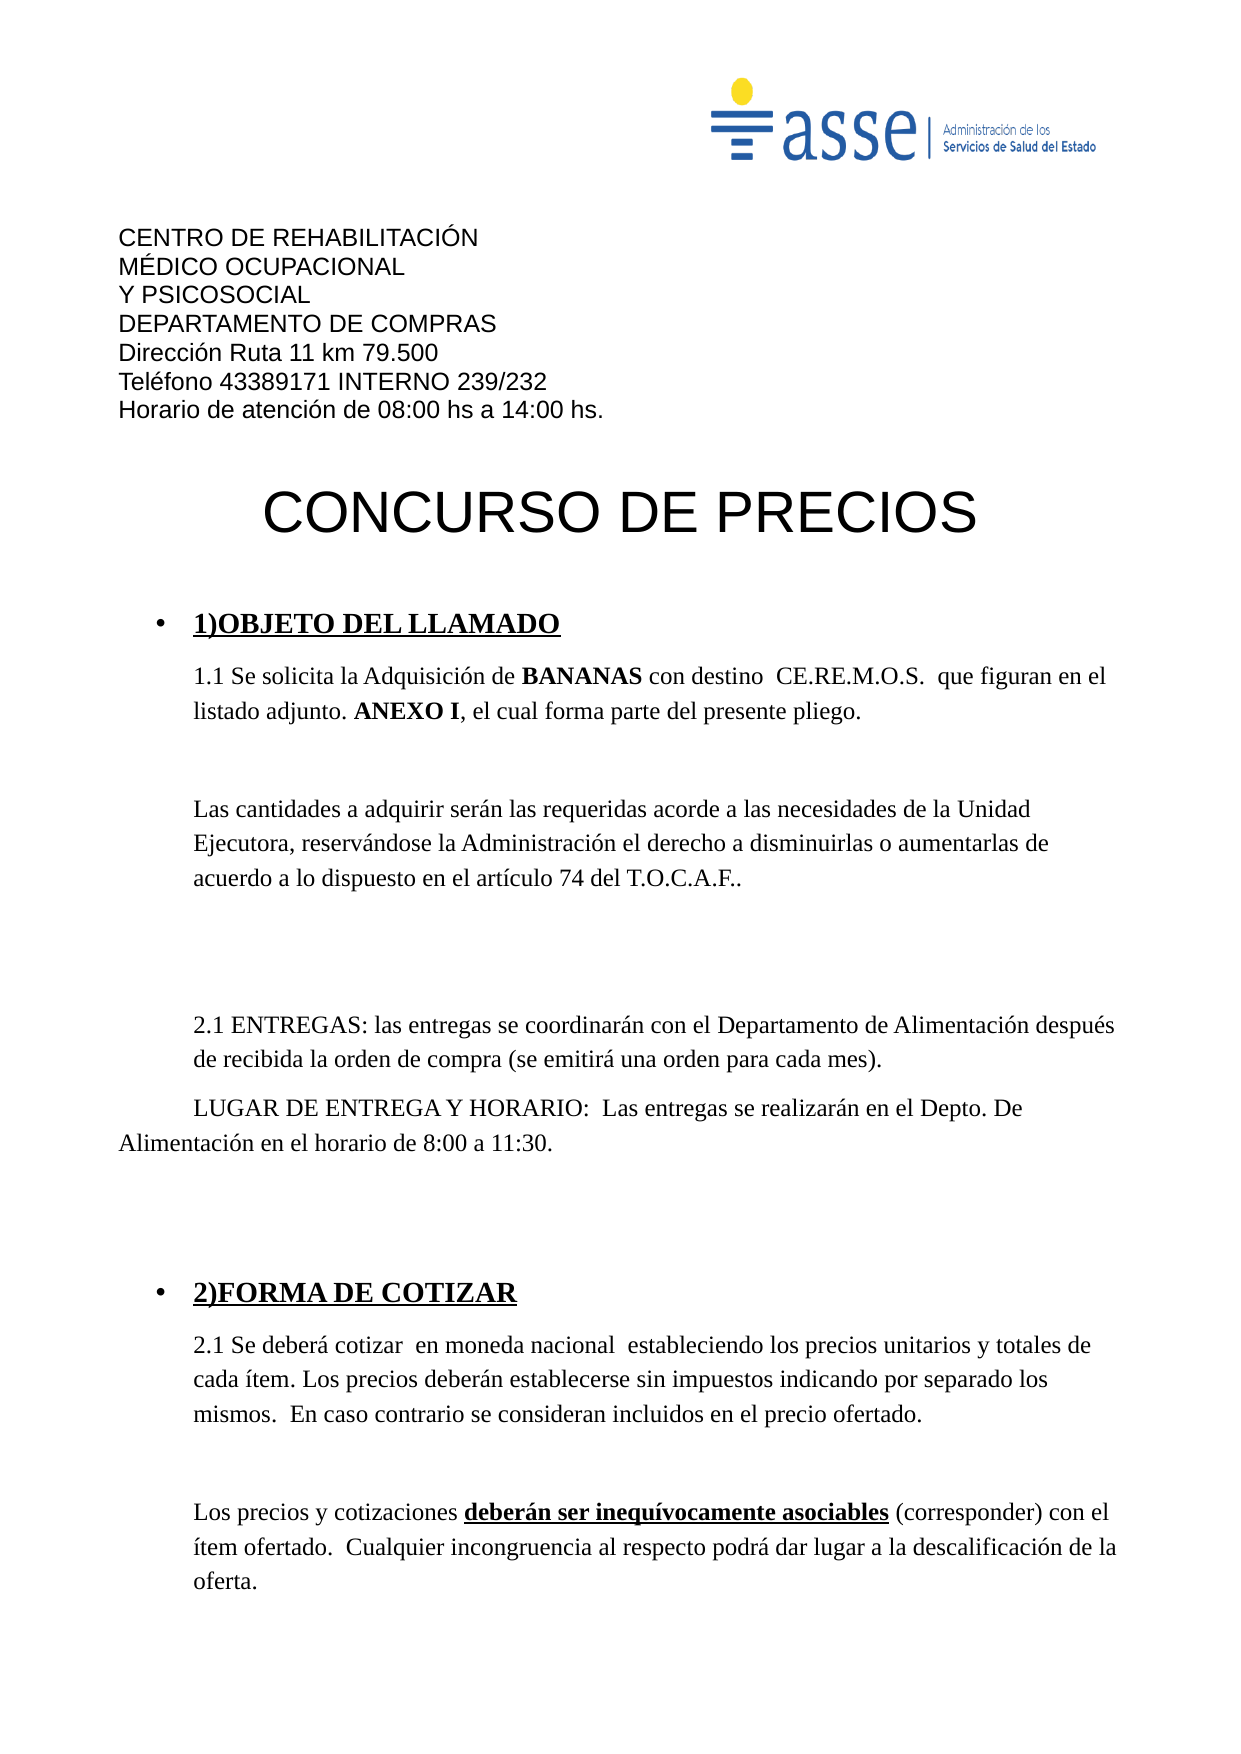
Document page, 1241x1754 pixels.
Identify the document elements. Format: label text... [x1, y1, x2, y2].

list Las cantidades a adquirir serán las requeridas acorde a las necesidades de la Unidad Ejecutora, reservándose la Administración el derecho a disminuirlas o aumentarlas de acuerdo a lo dispuesto en el artículo 74 del T.O.C.A.F.. [156, 794, 1122, 892]
picture [684, 48, 1121, 191]
list 2.1 Se deberá cotizar en moneda nacional estableciendo los precios unitarios y totales de cada ítem. Los precios deberán establecerse sin impuestos indicando por separado los mismos. En caso contrario se consideran incluidos en el precio ofertado. [156, 1330, 1122, 1428]
title CONCURSO DE PRECIOS [118, 478, 1122, 545]
list 1)OBJETO DEL LLAMADO [156, 606, 1122, 640]
text MÉDICO OCUPACIONAL [118, 251, 1122, 280]
list 2.1 ENTREGAS: las entregas se coordinarán con el Departamento de Alimentación después de recibida la orden de compra (se emitirá una orden para cada mes). [156, 1010, 1122, 1073]
text Teléfono 43389171 INTERNO 239/232 [118, 366, 1122, 395]
text Y PSICOSOCIAL [118, 280, 1122, 309]
text Horario de atención de 08:00 hs a 14:00 hs. [118, 395, 1122, 424]
text Dirección Ruta 11 km 79.500 [118, 338, 1122, 366]
list 1.1 Se solicita la Adquisición de BANANAS con destino CE.RE.M.O.S. que figuran en el listado adjunto. ANEXO I, el cual forma parte del presente pliego. [156, 661, 1122, 724]
text LUGAR DE ENTREGA Y HORARIO: Las entregas se realizarán en el Depto. De Alimentación en el horario de 8:00 a 11:30. [118, 1093, 1122, 1157]
list Los precios y cotizaciones deberán ser inequívocamente asociables (corresponder) con el ítem ofertado. Cualquier incongruencia al respecto podrá dar lugar a la descalificación de la oferta. [156, 1497, 1122, 1595]
text DEPARTAMENTO DE COMPRAS [118, 309, 1122, 338]
list 2)FORMA DE COTIZAR [156, 1275, 1122, 1309]
text CENTRO DE REHABILITACIÓN [118, 223, 1122, 251]
